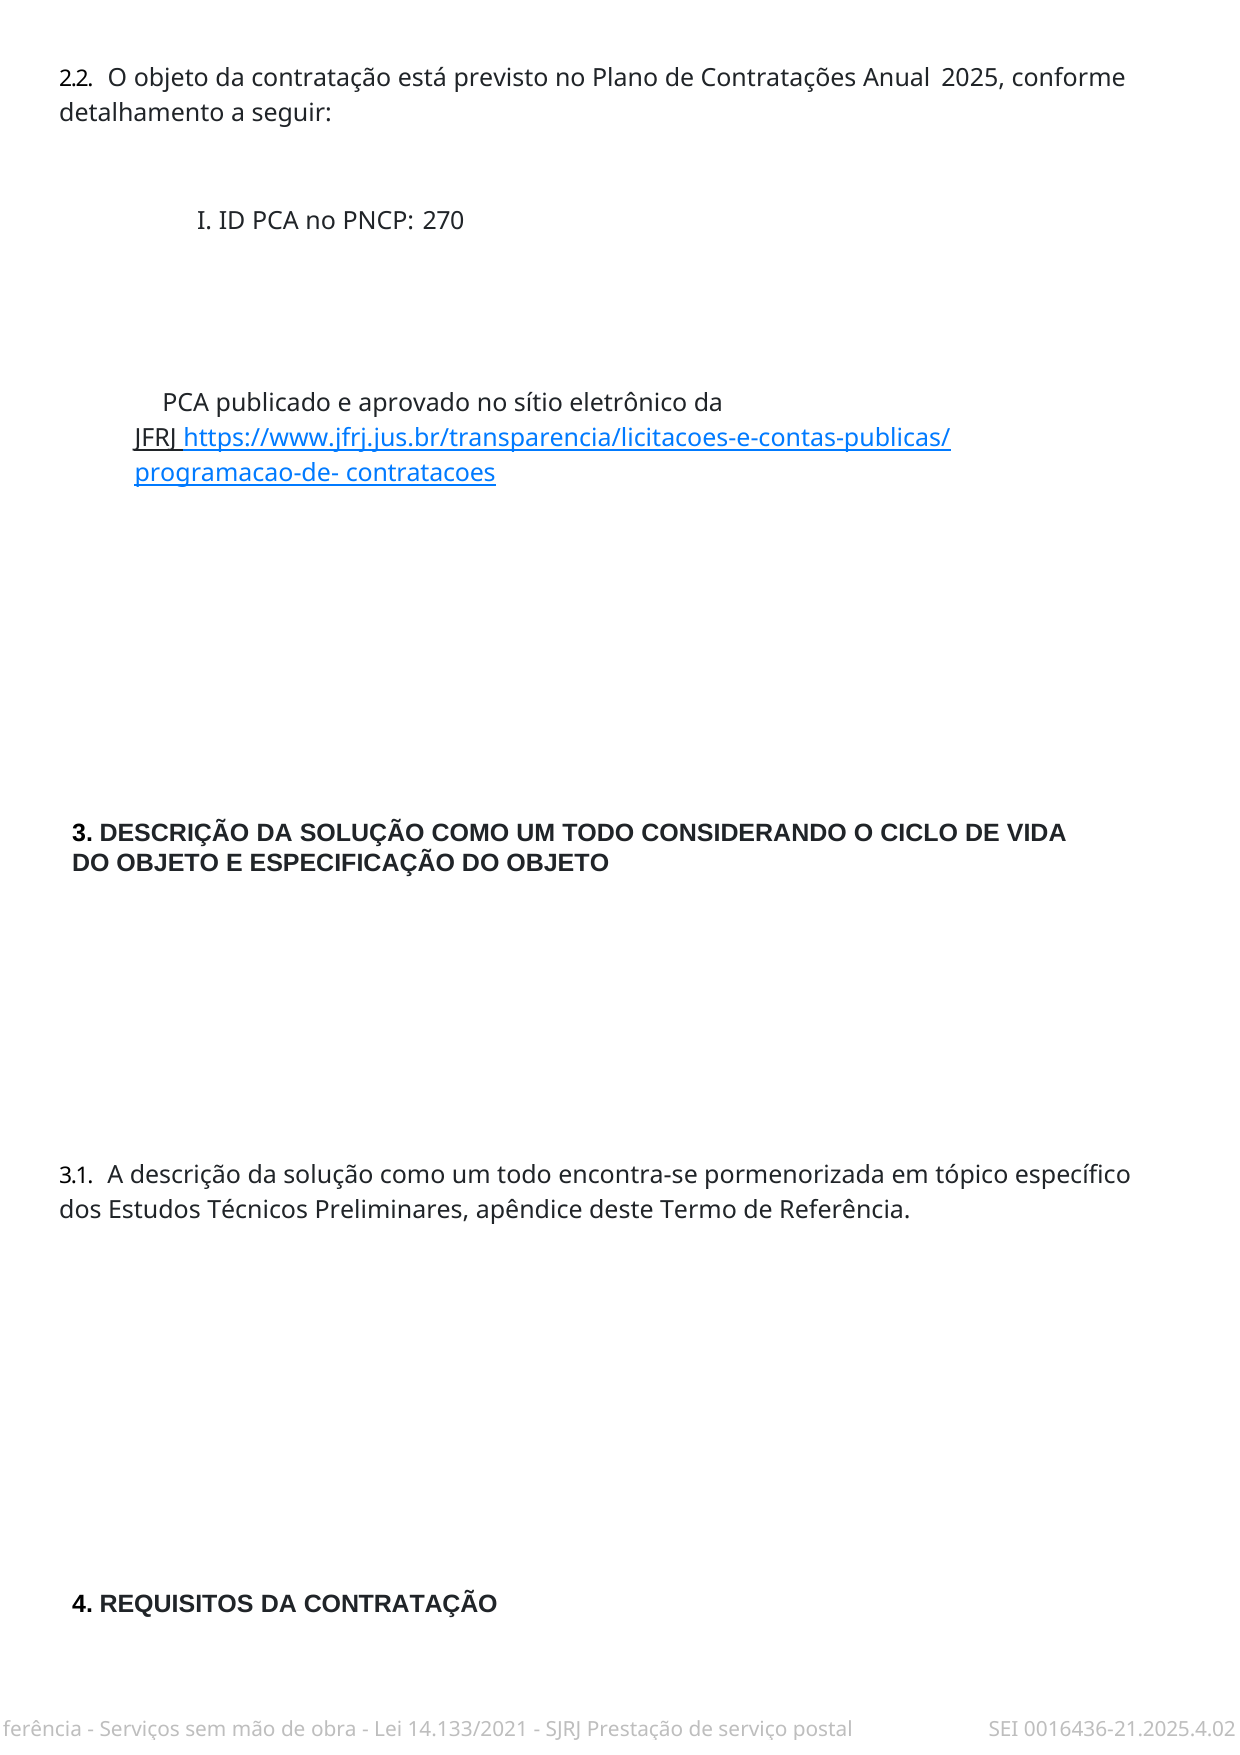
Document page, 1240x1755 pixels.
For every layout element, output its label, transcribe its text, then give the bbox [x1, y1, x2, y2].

list REQUISITOS DA CONTRATAÇÃO [72, 1588, 1181, 1617]
text PCA publicado e aprovado no sítio eletrônico da [162, 385, 1181, 419]
list DESCRIÇÃO DA SOLUÇÃO COMO UM TODO CONSIDERANDO O CICLO DE VIDA DO OBJETO E ESPECIFICAÇÃO DO OBJETO [72, 818, 1111, 876]
text I. ID PCA no PNCP: 270 [197, 203, 1181, 237]
list A descrição da solução como um todo encontra-se pormenorizada em tópico específico dos Estudos Técnicos Preliminares, apêndice deste Termo de Referência. [59, 1156, 1165, 1225]
list O objeto da contratação está previsto no Plano de Contratações Anual 2025, conforme detalhamento a seguir: [59, 60, 1150, 129]
text JFRJ https://www.jfrj.jus.br/transparencia/licitacoes-e-contas-publicas/programacao-de- contratacoes [134, 420, 1102, 489]
